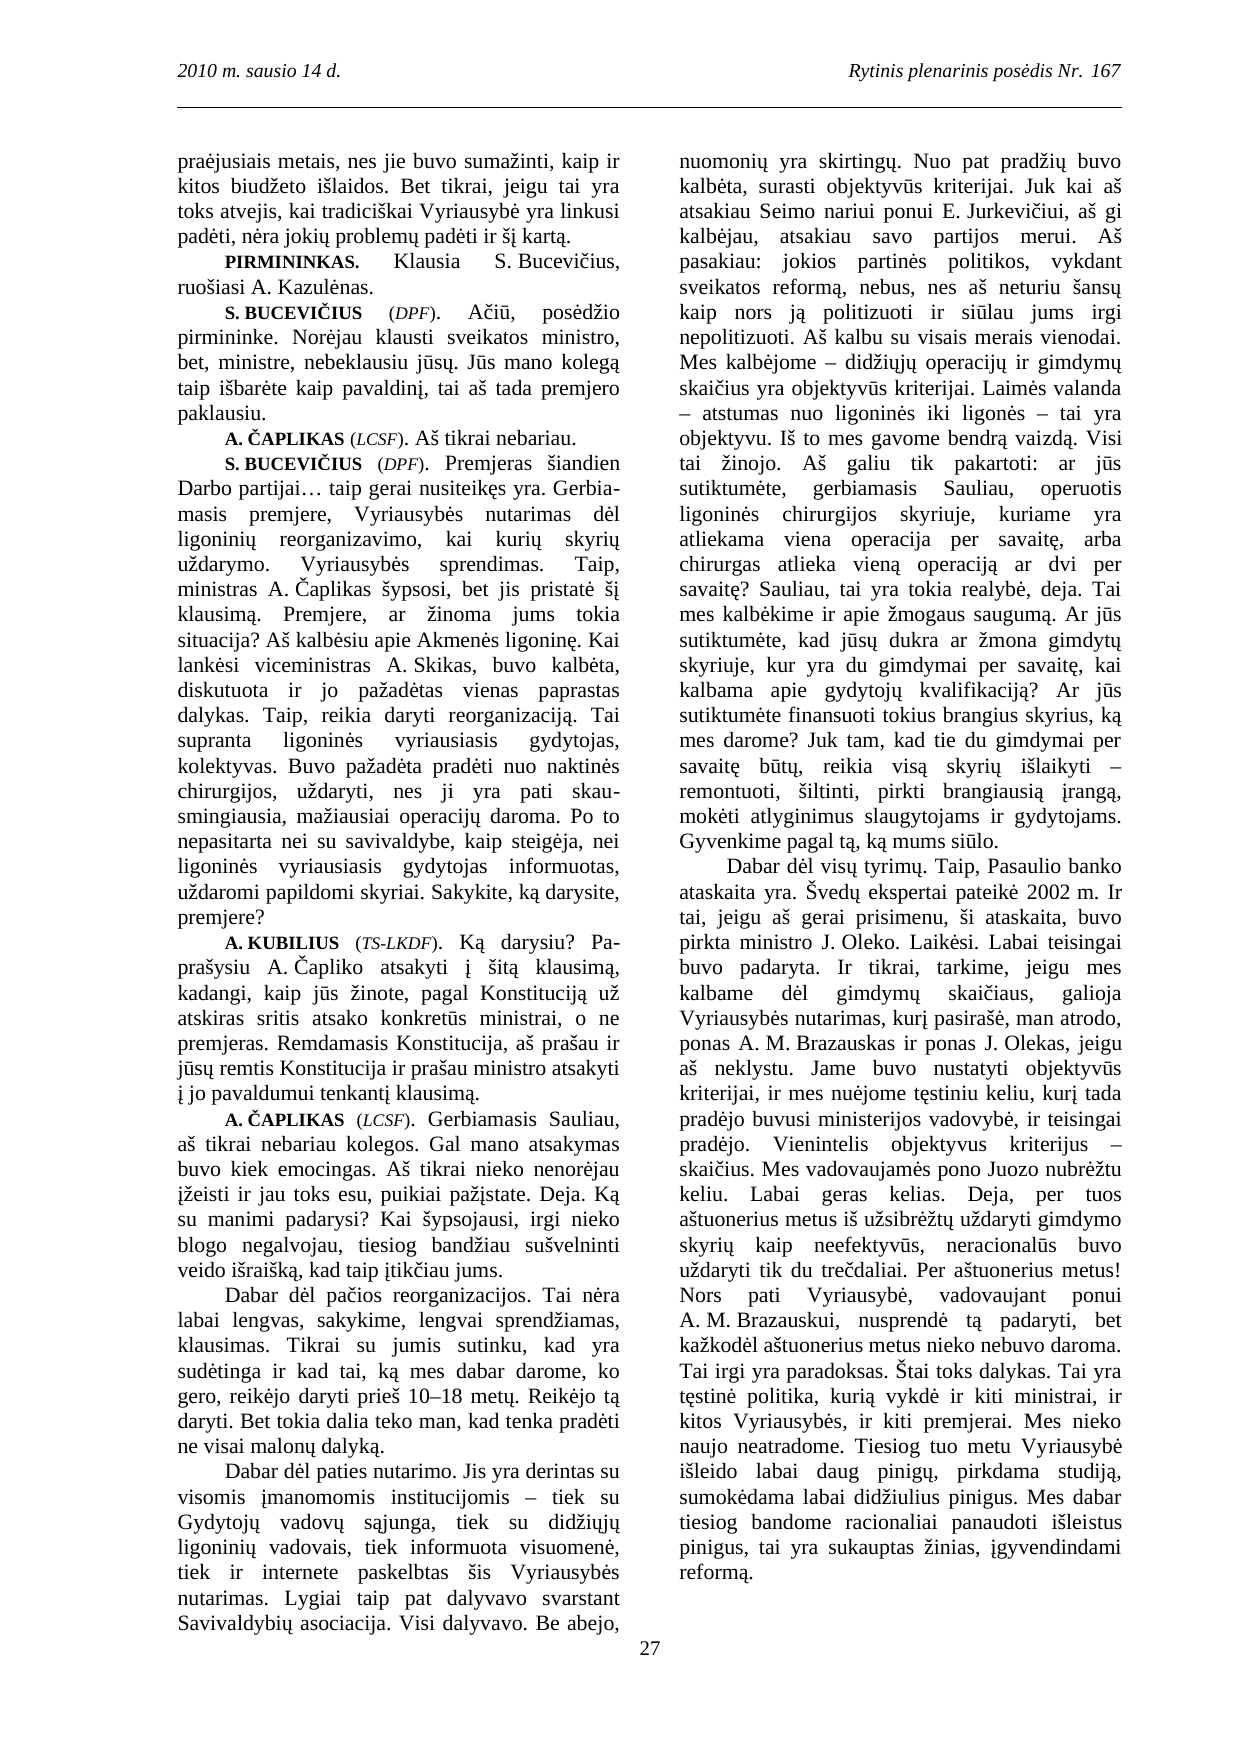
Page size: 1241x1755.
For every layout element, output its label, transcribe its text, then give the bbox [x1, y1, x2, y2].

text S. BUCEVIČIUS (DPF). Premjeras šiandien Darbo partijai… taip gerai nusiteikęs yra. Gerbia­masis premjere, Vyriausybės nutarimas dėl ligoninių reorganizavimo, kai kurių skyrių uždarymo. Vyriausybės sprendimas. Taip, ministras A. Čap­likas šypsosi, bet jis pristatė šį klausimą. Premjere, ar žinoma jums tokia situacija? Aš kalbėsiu apie Akmenės ligoninę. Kai lankėsi viceministras A. Skikas, buvo kalbėta, diskutuota ir jo pažadėtas vienas paprastas dalykas. Taip, reikia daryti reorganizaciją. Tai supranta ligoninės vyriausiasis gydytojas, kolektyvas. Buvo pažadėta pradėti nuo naktinės chirurgijos, uždaryti, nes ji yra pati skau­smingiausia, mažiausiai operacijų daroma. Po to nepasitarta nei su savivaldybe, kaip steigėja, nei ligoninės vyriausiasis gydytojas informuotas, uždaromi papildomi skyriai. Sakykite, ką darysite, premjere? [177, 450, 620, 929]
text Dabar dėl pačios reorganizacijos. Tai nėra labai lengvas, sakykime, lengvai sprendžiamas, klau­simas. Tikrai su jumis sutinku, kad yra sudėtinga ir kad tai, ką mes dabar darome, ko gero, reikėjo daryti prieš 10–18 metų. Reikėjo tą daryti. Bet tokia dalia teko man, kad tenka pradėti ne visai malonų dalyką. [177, 1282, 620, 1458]
text A. KUBILIUS (TS-LKDF). Ką darysiu? Pa­prašysiu A. Čapliko atsakyti į šitą klausimą, kadangi, kaip jūs žinote, pagal Konstituciją už atskiras sritis atsako konkretūs ministrai, o ne prem­je­ras. Rem­damasis Konstitucija, aš prašau ir jūsų remtis Konstitucija ir prašau ministro atsakyti į jo pavaldumui tenkantį klausimą. [177, 929, 620, 1106]
text praėjusiais metais, nes jie buvo sumažinti, kaip ir kitos biudžeto išlaidos. Bet tikrai, jeigu tai yra toks atvejis, kai tradiciškai Vyriausybė yra linkusi padėti, nėra jokių problemų padėti ir šį kartą. [177, 148, 620, 248]
text Dabar dėl paties nutarimo. Jis yra derintas su visomis įmanomomis institucijomis – tiek su Gydytojų vadovų sąjunga, tiek su didžiųjų ligoninių vadovais, tiek informuota visuomenė, tiek ir internete paskelbtas šis Vyriausybės nutarimas. Lygiai taip pat dalyvavo svarstant Savivaldybių asociacija. Visi dalyvavo. Be abejo, [177, 1458, 620, 1635]
text A. ČAPLIKAS (LCSF). Gerbiamasis Sauliau, aš tikrai nebariau kolegos. Gal mano atsakymas buvo kiek emocingas. Aš tikrai nieko nenorėjau įžei­sti ir jau toks esu, puikiai pažįstate. Deja. Ką su manimi padarysi? Kai šypsojausi, irgi nieko blo­go negalvojau, tiesiog bandžiau sušvelninti vei­do išraišką, kad taip įtikčiau jums. [177, 1106, 620, 1282]
text Dabar dėl visų tyrimų. Taip, Pasaulio banko ataskaita yra. Švedų ekspertai pateikė 2002 m. Ir tai, jeigu aš gerai prisimenu, ši ataskaita, buvo pirk­ta ministro J. Oleko. Laikėsi. Labai teisingai buvo padaryta. Ir tikrai, tarkime, jeigu mes kalbame dėl gimdymų skaičiaus, galioja Vyriausybės nutarimas, kurį pasirašė, man atrodo, ponas A. M. Bra­­­zauskas ir ponas J. Olekas, jeigu aš neklystu. Jame buvo nustatyti objektyvūs kriterijai, ir mes nuėjome tęstiniu keliu, kurį tada pradėjo buvusi ministerijos vadovybė, ir teisingai pradėjo. Vienintelis objektyvus kriterijus – skaičius. Mes vadovaujamės pono Juozo nubrėžtu keliu. Labai geras kelias. Deja, per tuos aštuonerius metus iš užsibrėžtų uždaryti gimdymo skyrių kaip neefektyvūs, neracionalūs buvo uždaryti tik du trečdaliai. Per aštuonerius metus! Nors pati Vyriausybė, vadovaujant ponui A. M. Brazauskui, nusprendė tą padaryti, bet kažkodėl aštuonerius metus nieko nebuvo daroma. Tai irgi yra paradoksas. Štai toks dalykas. Tai yra tęstinė politika, kurią vykdė ir kiti ministrai, ir kitos Vyriausybės, ir kiti premjerai. Mes nieko naujo neatradome. Tiesiog tuo metu Vy­riausybė išleido labai daug pinigų, pirkdama studiją, sumokėdama labai didžiulius pinigus. Mes dabar tiesiog bandome racionaliai panaudoti išlei­stus pinigus, tai yra sukauptas žinias, įgyvendindami reformą. [679, 853, 1122, 1584]
text S. BUCEVIČIUS (DPF). Ačiū, posėdžio pirmininke. Norėjau klausti sveikatos ministro, bet, ministre, nebeklausiu jūsų. Jūs mano kolegą taip išbarėte kaip pavaldinį, tai aš tada premjero paklausiu. [177, 299, 620, 425]
text nuomonių yra skirtingų. Nuo pat pradžių buvo kalbėta, surasti objektyvūs kriterijai. Juk kai aš atsakiau Seimo nariui ponui E. Jurkevičiui, aš gi kalbėjau, atsakiau savo partijos merui. Aš pasakiau: jokios partinės politikos, vykdant sveikatos reformą, nebus, nes aš neturiu šansų kaip nors ją politizuoti ir siūlau jums irgi nepolitizuoti. Aš kalbu su visais merais vienodai. Mes kalbėjome – didžiųjų operacijų ir gimdymų skaičius yra objektyvūs kriterijai. Laimės valanda – atstumas nuo ligoninės iki ligonės – tai yra objektyvu. Iš to mes gavome bendrą vai­zdą. Visi tai žinojo. Aš galiu tik pakartoti: ar jūs sutiktumėte, gerbiamasis Sauliau, operuotis ligoninės chirurgijos skyriuje, kuriame yra atliekama viena operacija per savaitę, arba chirurgas atlieka vieną operaciją ar dvi per savaitę? Sauliau, tai yra tokia realybė, deja. Tai mes kalbėkime ir apie žmogaus saugumą. Ar jūs sutiktumėte, kad jūsų dukra ar žmona gimdytų skyriuje, kur yra du gimdymai per savaitę, kai kalbama apie gydytojų kvalifikaciją? Ar jūs sutiktumėte finansuoti tokius brangius skyrius, ką mes darome? Juk tam, kad tie du gimdymai per savaitę būtų, reikia visą skyrių išlaikyti – remontuoti, šiltinti, pirkti brangiausią įrangą, mokėti atlyginimus slaugytojams ir gydytojams. Gyvenkime pagal tą, ką mums siūlo. [679, 148, 1122, 853]
text A. ČAPLIKAS (LCSF). Aš tikrai nebariau. [177, 425, 620, 450]
text PIRMININKAS. Klausia S. Bucevičius, ruošiasi A. Kazulėnas. [177, 248, 620, 299]
